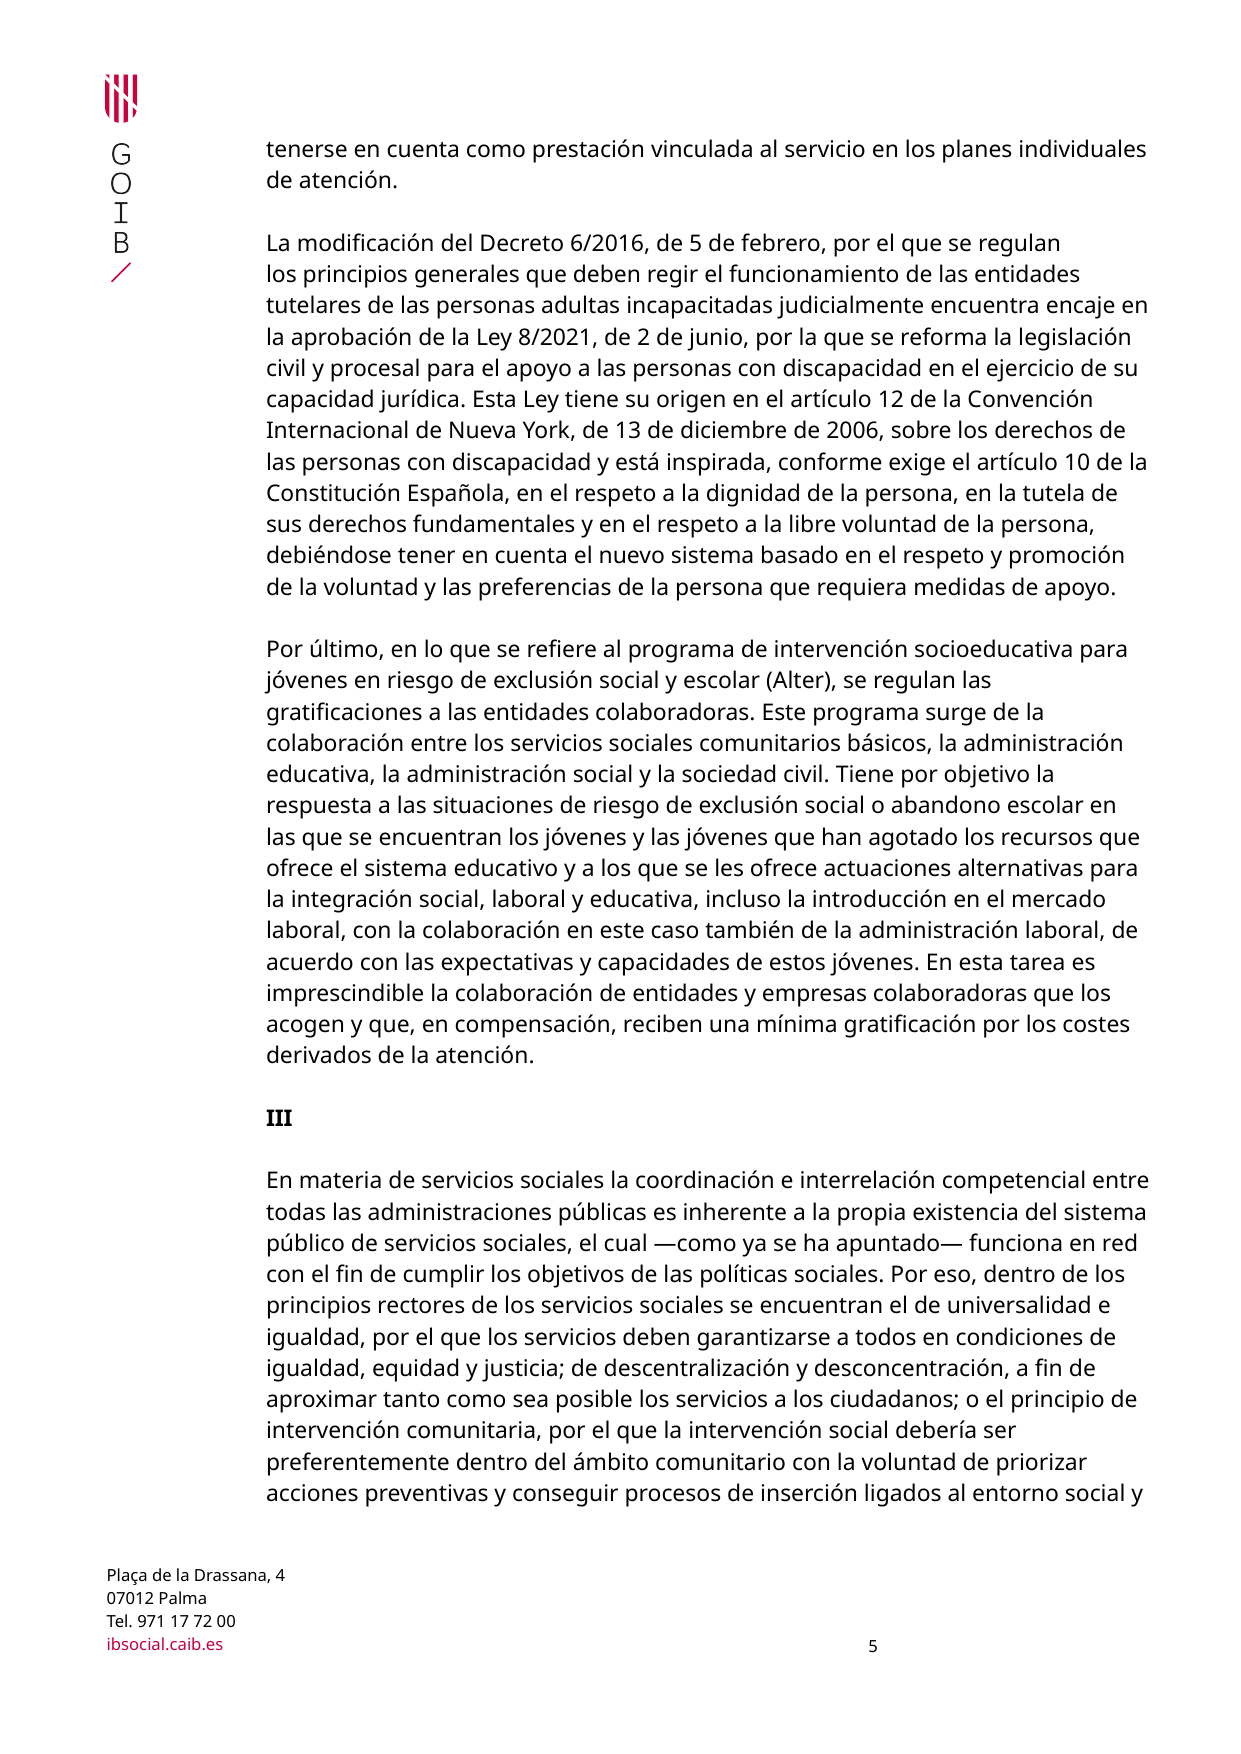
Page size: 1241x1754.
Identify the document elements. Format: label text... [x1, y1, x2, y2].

text tenerse en cuenta como prestación vinculada al servicio en los planes individuales de atención. [266, 133, 1152, 195]
picture [76, 51, 166, 313]
text La modificación del Decreto 6/2016, de 5 de febrero, por el que se regulan los principios generales que deben regir el funcionamiento de las entidades tutelares de las personas adultas incapacitadas judicialmente encuentra encaje en la aprobación de la Ley 8/2021, de 2 de junio, por la que se reforma la legislación civil y procesal para el apoyo a las personas con discapacidad en el ejercicio de su capacidad jurídica. Esta Ley tiene su origen en el artículo 12 de la Convención Internacional de Nueva York, de 13 de diciembre de 2006, sobre los derechos de las personas con discapacidad y está inspirada, conforme exige el artículo 10 de la Constitución Española, en el respeto a la dignidad de la persona, en la tutela de sus derechos fundamentales y en el respeto a la libre voluntad de la persona, debiéndose tener en cuenta el nuevo sistema basado en el respeto y promoción de la voluntad y las preferencias de la persona que requiera medidas de apoyo. Por último, en lo que se refiere al programa de intervención socioeducativa para jóvenes en riesgo de exclusión social y escolar (Alter), se regulan las gratificaciones a las entidades colaboradoras. Este programa surge de la colaboración entre los servicios sociales comunitarios básicos, la administración educativa, la administración social y la sociedad civil. Tiene por objetivo la respuesta a las situaciones de riesgo de exclusión social o abandono escolar en las que se encuentran los jóvenes y las jóvenes que han agotado los recursos que ofrece el sistema educativo y a los que se les ofrece actuaciones alternativas para la integración social, laboral y educativa, incluso la introducción en el mercado laboral, con la colaboración en este caso también de la administración laboral, de acuerdo con las expectativas y capacidades de estos jóvenes. En esta tarea es imprescindible la colaboración de entidades y empresas colaboradoras que los acogen y que, en compensación, reciben una mínima gratificación por los costes derivados de la atención. III En materia de servicios sociales la coordinación e interrelación competencial entre todas las administraciones públicas es inherente a la propia existencia del sistema público de servicios sociales, el cual —como ya se ha apuntado— funciona en red con el fin de cumplir los objetivos de las políticas sociales. Por eso, dentro de los principios rectores de los servicios sociales se encuentran el de universalidad e igualdad, por el que los servicios deben garantizarse a todos en condiciones de igualdad, equidad y justicia; de descentralización y desconcentración, a fin de aproximar tanto como sea posible los servicios a los ciudadanos; o el principio de intervención comunitaria, por el que la intervención social debería ser preferentemente dentro del ámbito comunitario con la voluntad de priorizar acciones preventivas y conseguir procesos de inserción ligados al entorno social y [266, 227, 1152, 1508]
